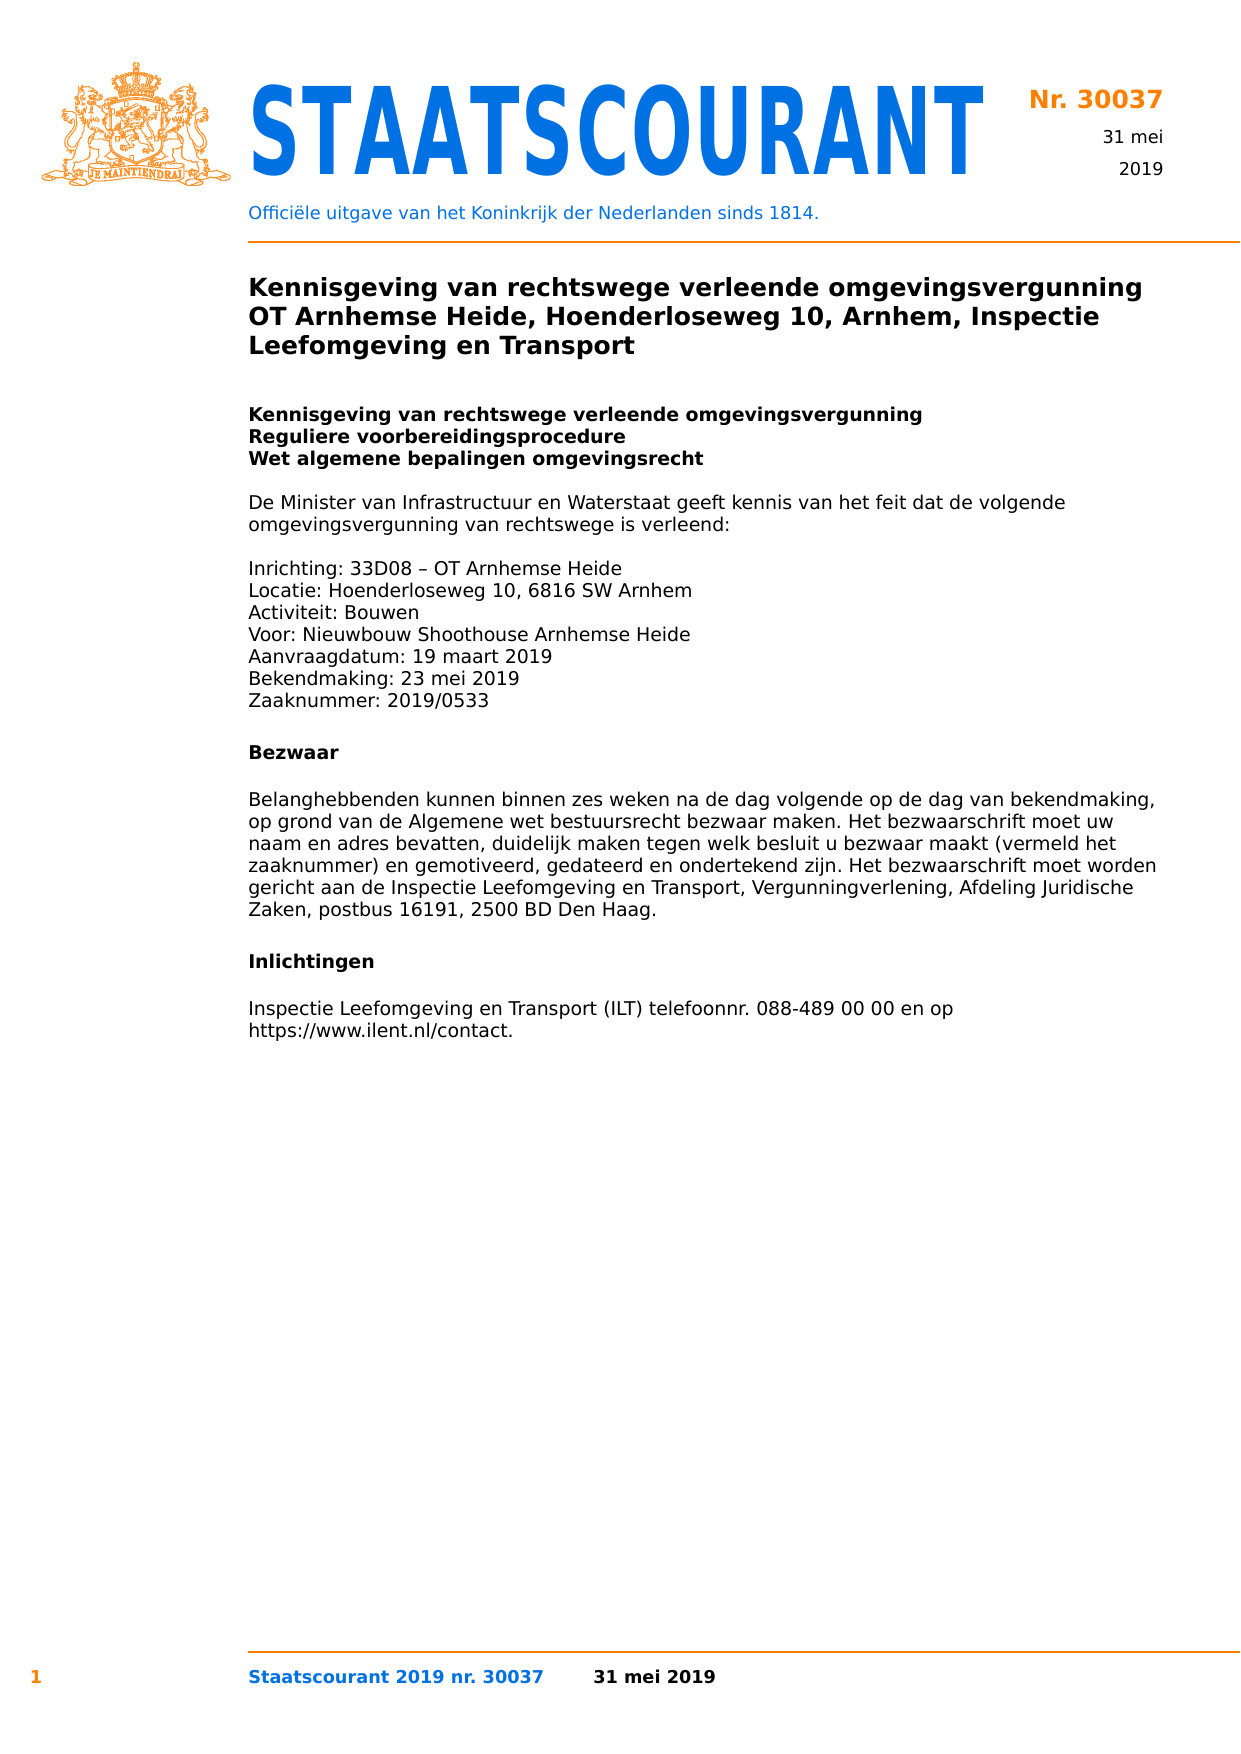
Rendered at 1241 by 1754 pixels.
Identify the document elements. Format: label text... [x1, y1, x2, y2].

text Locatie: Hoenderloseweg 10, 6816 SW Arnhem [248, 580, 1163, 602]
text Wet algemene bepalingen omgevingsrecht [248, 448, 1163, 470]
table_header [25, 62, 248, 241]
text Bekendmaking: 23 mei 2019 [248, 668, 1163, 690]
subtitle Kennisgeving van rechtswege verleende omgevingsvergunning OT Arnhemse Heide, Hoenderloseweg 10, Arnhem, Inspectie Leefomgeving en Transport [248, 273, 1163, 361]
subtitle Bezwaar [248, 742, 1163, 764]
text Reguliere voorbereidingsprocedure [248, 426, 1163, 448]
text Inrichting: 33D08 – OT Arnhemse Heide [248, 558, 1163, 580]
text De Minister van Infrastructuur en Waterstaat geeft kennis van het feit dat de volgende omgevingsvergunning van rechtswege is verleend: [248, 492, 1163, 536]
table_header STAATSCOURANT [248, 62, 998, 203]
text Aanvraagdatum: 19 maart 2019 [248, 646, 1163, 668]
text Activiteit: Bouwen [248, 602, 1163, 624]
subtitle Inlichtingen [248, 951, 1163, 973]
text Voor: Nieuwbouw Shoothouse Arnhemse Heide [248, 624, 1163, 646]
table_cell Officiële uitgave van het Koninkrijk der Nederlanden sinds 1814. [248, 203, 1240, 241]
text Belanghebbenden kunnen binnen zes weken na de dag volgende op de dag van bekendmaking, op grond van de Algemene wet bestuursrecht bezwaar maken. Het bezwaarschrift moet uw naam en adres bevatten, duidelijk maken tegen welk besluit u bezwaar maakt (vermeld het zaaknummer) en gemotiveerd, gedateerd en ondertekend zijn. Het bezwaarschrift moet worden gericht aan de Inspectie Leefomgeving en Transport, Vergunningverlening, Afdeling Juridische Zaken, postbus 16191, 2500 BD Den Haag. [248, 789, 1163, 921]
table_cell 2019 [998, 153, 1240, 203]
text Kennisgeving van rechtswege verleende omgevingsvergunning [248, 404, 1163, 426]
table_cell 31 mei [998, 121, 1240, 153]
text Zaaknummer: 2019/0533 [248, 690, 1163, 712]
table_header Nr. 30037 [998, 62, 1240, 121]
picture [41, 62, 231, 186]
text Inspectie Leefomgeving en Transport (ILT) telefoonnr. 088-489 00 00 en op https://www.ilent.nl/contact. [248, 998, 1163, 1042]
